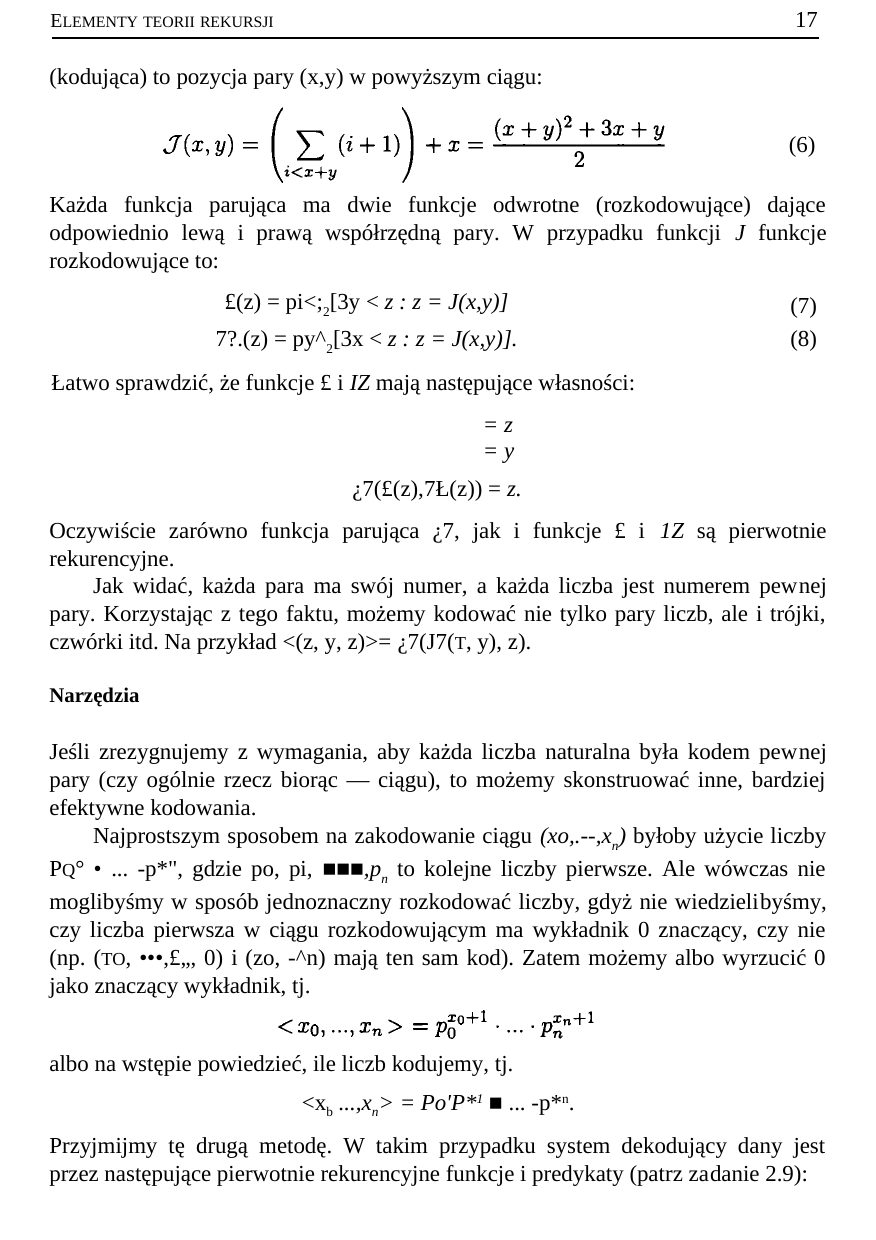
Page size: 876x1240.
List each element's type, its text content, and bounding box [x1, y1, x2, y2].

text = z [483, 411, 544, 437]
text Jak widać, każda para ma swój numer, a każda liczba jest numerem pew­nej pary. Korzystając z tego faktu, możemy kodować nie tylko pary liczb, ale i trójki, czwórki itd. Na przykład <(z, y, z)>= ¿7(J7(t, y), z). [49, 573, 827, 655]
text Każda funkcja parująca ma dwie funkcje odwrotne (rozkodowujące) dające odpowiednio lewą i prawą współrzędną pary. W przypadku funkcji J funkcje rozkodowujące to: [49, 191, 827, 273]
text 17 [795, 6, 822, 33]
text (8) [790, 325, 821, 351]
text albo na wstępie powiedzieć, ile liczb kodujemy, tj. [49, 1050, 827, 1076]
text Oczywiście zarówno funkcja parująca ¿7, jak i funkcje £ i 1Z są pierwotnie rekurencyjne. [49, 517, 827, 571]
text Elementy teorii rekursji [50, 9, 295, 32]
text (kodująca) to pozycja pary (x,y) w powyższym ciągu: [49, 63, 826, 89]
text (6) [789, 131, 821, 157]
picture [163, 107, 665, 183]
text = у [483, 437, 544, 463]
text Jeśli zrezygnujemy z wymagania, aby każda liczba naturalna była kodem pew­nej pary (czy ogólnie rzecz biorąc — ciągu), to możemy skonstruować inne, bardziej efektywne kodowania. [49, 738, 827, 821]
text Najprostszym sposobem na zakodowanie ciągu (xo,.--,xn) byłoby użycie liczby Pq° • ... -p*", gdzie po, pi, ■■■,pn to kolejne liczby pierwsze. Ale wówczas nie moglibyśmy w sposób jednoznaczny rozkodować liczby, gdyż nie wiedzieli­byśmy, czy liczba pierwsza w ciągu rozkodowującym ma wykładnik 0 znaczący, czy nie (np. (to, •••,£„, 0) i (zo, -^n) mają ten sam kod). Zatem możemy albo wyrzucić 0 jako znaczący wykładnik, tj. [49, 822, 827, 999]
text (7) [790, 292, 821, 318]
text Przyjmijmy tę drugą metodę. W takim przypadku system dekodujący dany jest przez następujące pierwotnie rekurencyjne funkcje i predykaty (patrz za­danie 2.9): [49, 1132, 827, 1186]
text ¿7(£(z),7Ł(z)) = z. [49, 475, 827, 502]
text <xb ...,xn> = Po'P*1 ■ ... -p*n. [49, 1088, 827, 1119]
text £(z) = pi<;2[3y < z : z = J(x,y)] [51, 288, 684, 319]
text Łatwo sprawdzić, że funkcje £ i IZ mają następujące własności: [51, 369, 684, 395]
picture [278, 1010, 594, 1039]
text 7?.(z) = py^2[3x < z : z = J(x,y)]. [51, 325, 684, 356]
subtitle Narzędzia [49, 683, 827, 707]
